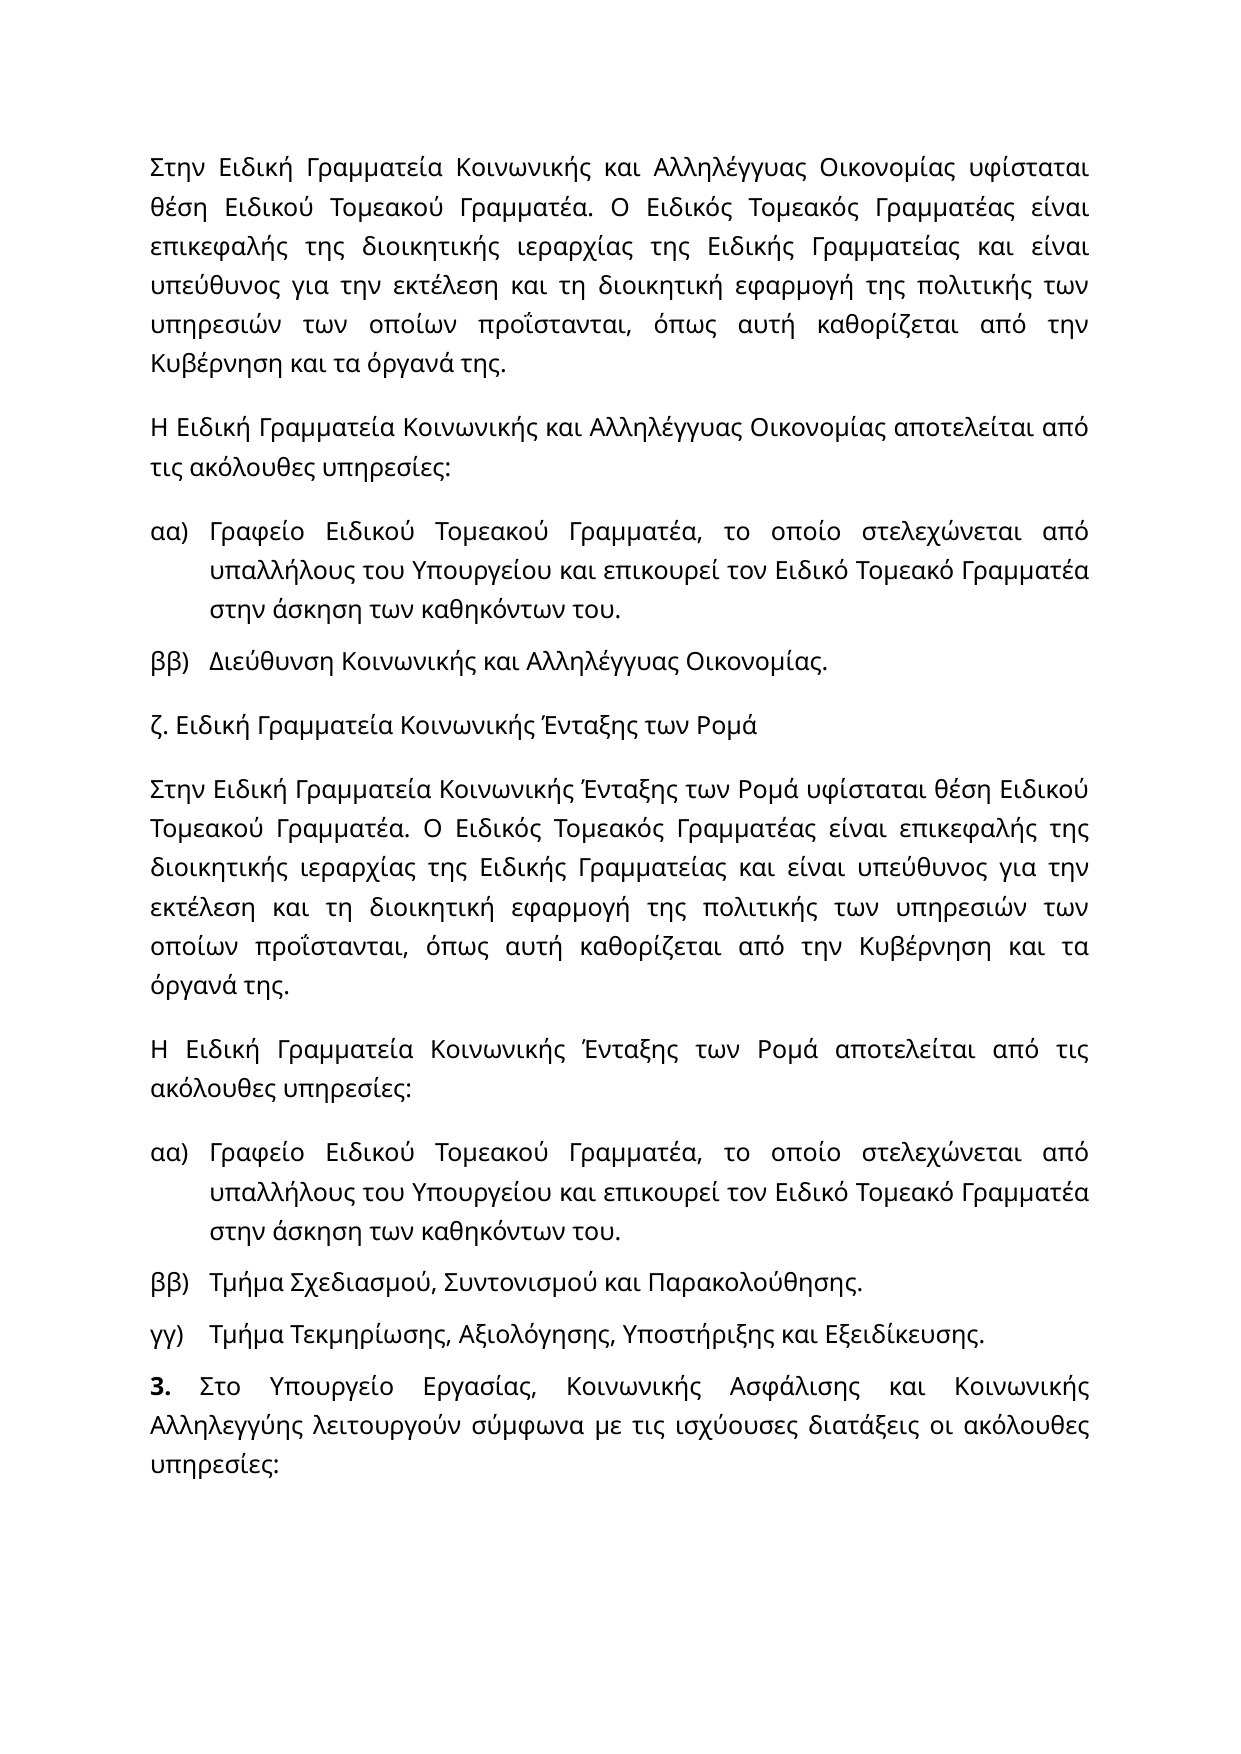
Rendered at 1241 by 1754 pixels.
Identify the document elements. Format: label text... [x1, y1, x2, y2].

list ββ) Διεύθυνση Κοινωνικής και Αλληλέγγυας Οικονομίας. [150, 643, 1090, 677]
text 3. Στο Υπουργείο Εργασίας, Κοινωνικής Ασφάλισης και Κοινωνικής Αλληλεγγύης λειτουργούν σύμφωνα με τις ισχύουσες διατάξεις οι ακόλουθες υπηρεσίες: [150, 1368, 1090, 1481]
text Στην Ειδική Γραμματεία Κοινωνικής και Αλληλέγγυας Οικονομίας υφίσταται θέση Ειδικού Τομεακού Γραμματέα. Ο Ειδικός Τομεακός Γραμματέας είναι επικεφαλής της διοικητικής ιεραρχίας της Ειδικής Γραμματείας και είναι υπεύθυνος για την εκτέλεση και τη διοικητική εφαρμογή της πολιτικής των υπηρεσιών των οποίων προΐστανται, όπως αυτή καθορίζεται από την Κυβέρνηση και τα όργανά της. [150, 150, 1090, 380]
list γγ) Τμήμα Τεκμηρίωσης, Αξιολόγησης, Υποστήριξης και Εξειδίκευσης. [150, 1317, 1090, 1351]
list αα) Γραφείο Ειδικού Τομεακού Γραμματέα, το οποίο στελεχώνεται από υπαλλήλους του Υπουργείου και επικουρεί τον Ειδικό Τομεακό Γραμματέα στην άσκηση των καθηκόντων του. [150, 513, 1090, 626]
list ββ) Τμήμα Σχεδιασμού, Συντονισμού και Παρακολούθησης. [150, 1265, 1090, 1299]
text Η Ειδική Γραμματεία Κοινωνικής Ένταξης των Ρομά αποτελείται από τις ακόλουθες υπηρεσίες: [150, 1032, 1090, 1105]
list αα) Γραφείο Ειδικού Τομεακού Γραμματέα, το οποίο στελεχώνεται από υπαλλήλους του Υπουργείου και επικουρεί τον Ειδικό Τομεακό Γραμματέα στην άσκηση των καθηκόντων του. [150, 1135, 1090, 1247]
text Στην Ειδική Γραμματεία Κοινωνικής Ένταξης των Ρομά υφίσταται θέση Ειδικού Τομεακού Γραμματέα. Ο Ειδικός Τομεακός Γραμματέας είναι επικεφαλής της διοικητικής ιεραρχίας της Ειδικής Γραμματείας και είναι υπεύθυνος για την εκτέλεση και τη διοικητική εφαρμογή της πολιτικής των υπηρεσιών των οποίων προΐστανται, όπως αυτή καθορίζεται από την Κυβέρνηση και τα όργανά της. [150, 772, 1090, 1002]
text ζ. Ειδική Γραμματεία Κοινωνικής Ένταξης των Ρομά [150, 707, 1090, 742]
text Η Ειδική Γραμματεία Κοινωνικής και Αλληλέγγυας Οικονομίας αποτελείται από τις ακόλουθες υπηρεσίες: [150, 410, 1090, 483]
